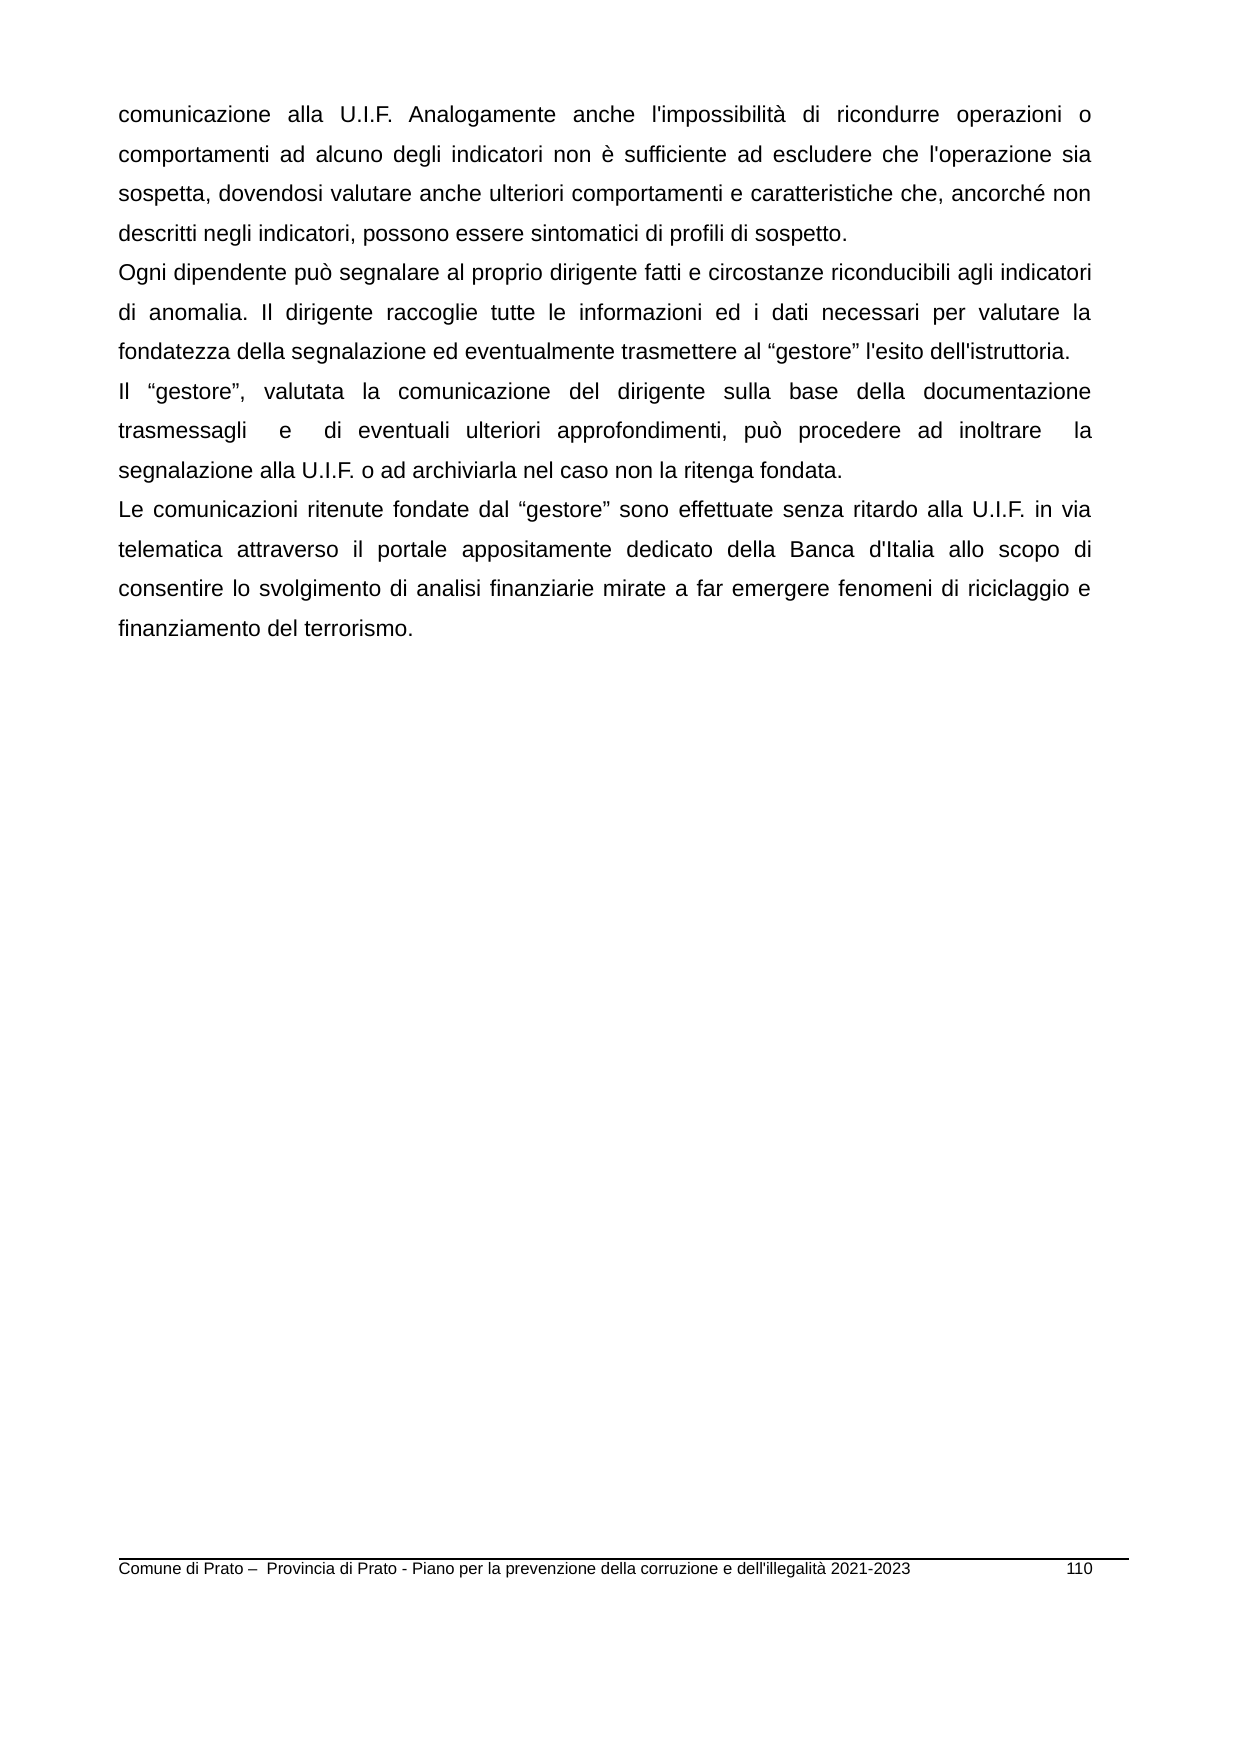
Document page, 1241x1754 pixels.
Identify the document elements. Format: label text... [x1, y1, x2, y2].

text Il “gestore”, valutata la comunicazione del dirigente sulla base della documentazione trasmessagli e di eventuali ulteriori approfondimenti, può procedere ad inoltrare la segnalazione alla U.I.F. o ad archiviarla nel caso non la ritenga fondata. [118, 378, 1092, 483]
text Le comunicazioni ritenute fondate dal “gestore” sono effettuate senza ritardo alla U.I.F. in via telematica attraverso il portale appositamente dedicato della Banca d'Italia allo scopo di consentire lo svolgimento di analisi finanziarie mirate a far emergere fenomeni di riciclaggio e finanziamento del terrorismo. [118, 496, 1092, 641]
text comunicazione alla U.I.F. Analogamente anche l'impossibilità di ricondurre operazioni o comportamenti ad alcuno degli indicatori non è sufficiente ad escludere che l'operazione sia sospetta, dovendosi valutare anche ulteriori comportamenti e caratteristiche che, ancorché non descritti negli indicatori, possono essere sintomatici di profili di sospetto. [118, 101, 1092, 246]
text Ogni dipendente può segnalare al proprio dirigente fatti e circostanze riconducibili agli indicatori di anomalia. Il dirigente raccoglie tutte le informazioni ed i dati necessari per valutare la fondatezza della segnalazione ed eventualmente trasmettere al “gestore” l'esito dell'istruttoria. [118, 259, 1092, 364]
